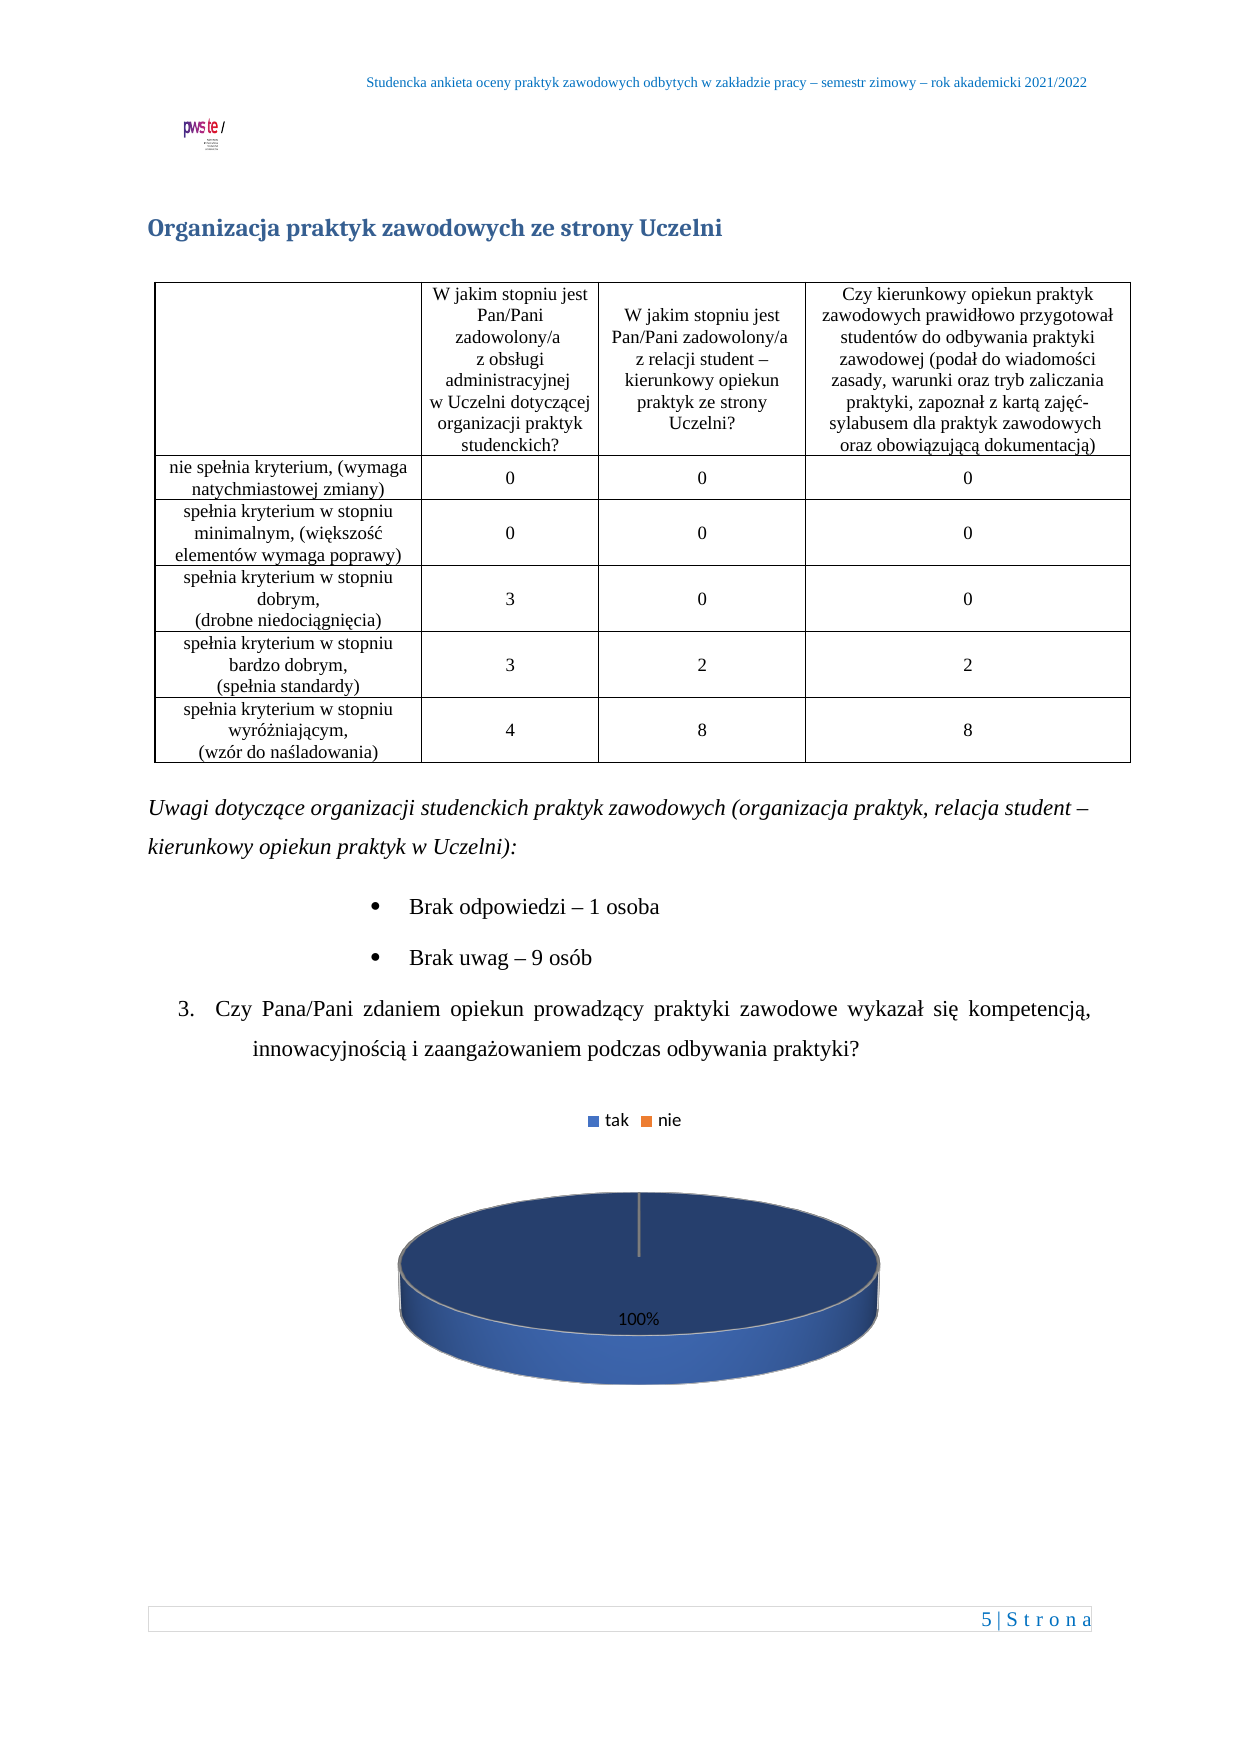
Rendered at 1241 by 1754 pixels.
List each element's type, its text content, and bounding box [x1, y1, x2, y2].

table_cell 2 [599, 632, 805, 697]
table_cell 0 [599, 456, 805, 499]
table_cell 0 [599, 566, 805, 631]
table_cell 8 [599, 698, 805, 762]
table_cell spełnia kryterium w stopniu dobrym, (drobne niedociągnięcia) [156, 566, 421, 631]
subtitle Organizacja praktyk zawodowych ze strony Uczelni [148, 213, 1092, 242]
table_cell 0 [599, 500, 805, 565]
table_cell 3 [422, 566, 598, 631]
table_cell 2 [806, 632, 1130, 697]
table_header W jakim stopniu jest Pan/Pani zadowolony/a z obsługi administracyjnej w Uczelni dotyczącej organizacji praktyk studenckich? [422, 283, 598, 455]
table_cell spełnia kryterium w stopniu bardzo dobrym, (spełnia standardy) [156, 632, 421, 697]
list Brak odpowiedzi – 1 osoba [371, 893, 1092, 920]
table_header Czy kierunkowy opiekun praktyk zawodowych prawidłowo przygotował studentów do odbywania praktyki zawodowej (podał do wiadomości zasady, warunki oraz tryb zaliczania praktyki, zapoznał z kartą zajęć-sylabusem dla praktyk zawodowych oraz obowiązującą dokumentacją) [806, 283, 1130, 455]
table_cell nie spełnia kryterium, (wymaga natychmiastowej zmiany) [156, 456, 421, 499]
list Brak uwag – 9 osób [371, 944, 1092, 971]
list Czy Pana/Pani zdaniem opiekun prowadzący praktyki zawodowe wykazał się kompetencją, innowacyjnością i zaangażowaniem podczas odbywania praktyki? [178, 995, 1092, 1061]
table_header [156, 283, 421, 455]
table_cell spełnia kryterium w stopniu minimalnym, (większość elementów wymaga poprawy) [156, 500, 421, 565]
table_cell 4 [422, 698, 598, 762]
table_cell 0 [806, 566, 1130, 631]
table_cell 0 [806, 500, 1130, 565]
table_cell 0 [422, 500, 598, 565]
table_cell 0 [422, 456, 598, 499]
table_cell 0 [806, 456, 1130, 499]
table_cell 3 [422, 632, 598, 697]
table_header W jakim stopniu jest Pan/Pani zadowolony/a z relacji student – kierunkowy opiekun praktyk ze strony Uczelni? [599, 283, 805, 455]
table_cell spełnia kryterium w stopniu wyróżniającym, (wzór do naśladowania) [156, 698, 421, 762]
table_cell 8 [806, 698, 1130, 762]
text Uwagi dotyczące organizacji studenckich praktyk zawodowych (organizacja praktyk, relacja student – kierunkowy opiekun praktyk w Uczelni): [148, 793, 1092, 859]
